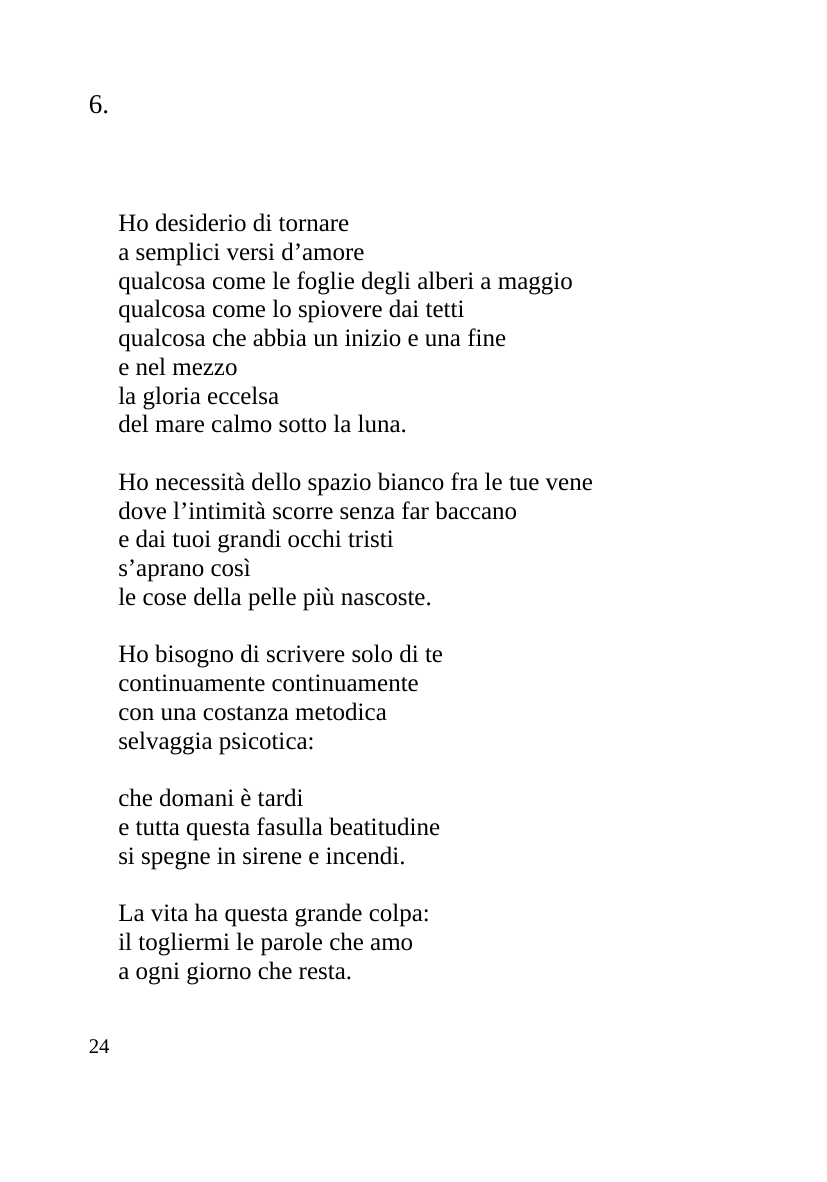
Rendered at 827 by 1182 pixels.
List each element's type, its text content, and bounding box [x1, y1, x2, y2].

text qualcosa che abbia un inizio e una fine [88, 323, 738, 352]
text dove l’intimità scorre senza far baccano [88, 496, 738, 524]
text qualcosa come lo spiovere dai tetti [88, 294, 738, 323]
text e tutta questa fasulla beatitudine [88, 812, 738, 841]
text qualcosa come le foglie degli alberi a maggio [88, 266, 738, 294]
text si spegne in sirene e incendi. [88, 841, 738, 869]
text a ogni giorno che resta. [88, 956, 738, 984]
text con una costanza metodica [88, 697, 738, 726]
text La vita ha questa grande colpa: [88, 898, 738, 927]
text continuamente continuamente [88, 668, 738, 697]
text Ho necessità dello spazio bianco fra le tue vene [88, 467, 738, 496]
text e nel mezzo [88, 352, 738, 381]
text che domani è tardi [88, 783, 738, 812]
text del mare calmo sotto la luna. [88, 409, 738, 438]
text selvaggia psicotica: [88, 726, 738, 754]
text e dai tuoi grandi occhi tristi [88, 524, 738, 553]
text Ho desiderio di tornare [88, 208, 738, 237]
text le cose della pelle più nascoste. [88, 582, 738, 611]
text il togliermi le parole che amo [88, 927, 738, 956]
text a semplici versi d’amore [88, 237, 738, 266]
text 6. [88, 88, 738, 120]
text s’aprano così [88, 553, 738, 582]
text Ho bisogno di scrivere solo di te [88, 639, 738, 668]
text la gloria eccelsa [88, 381, 738, 409]
